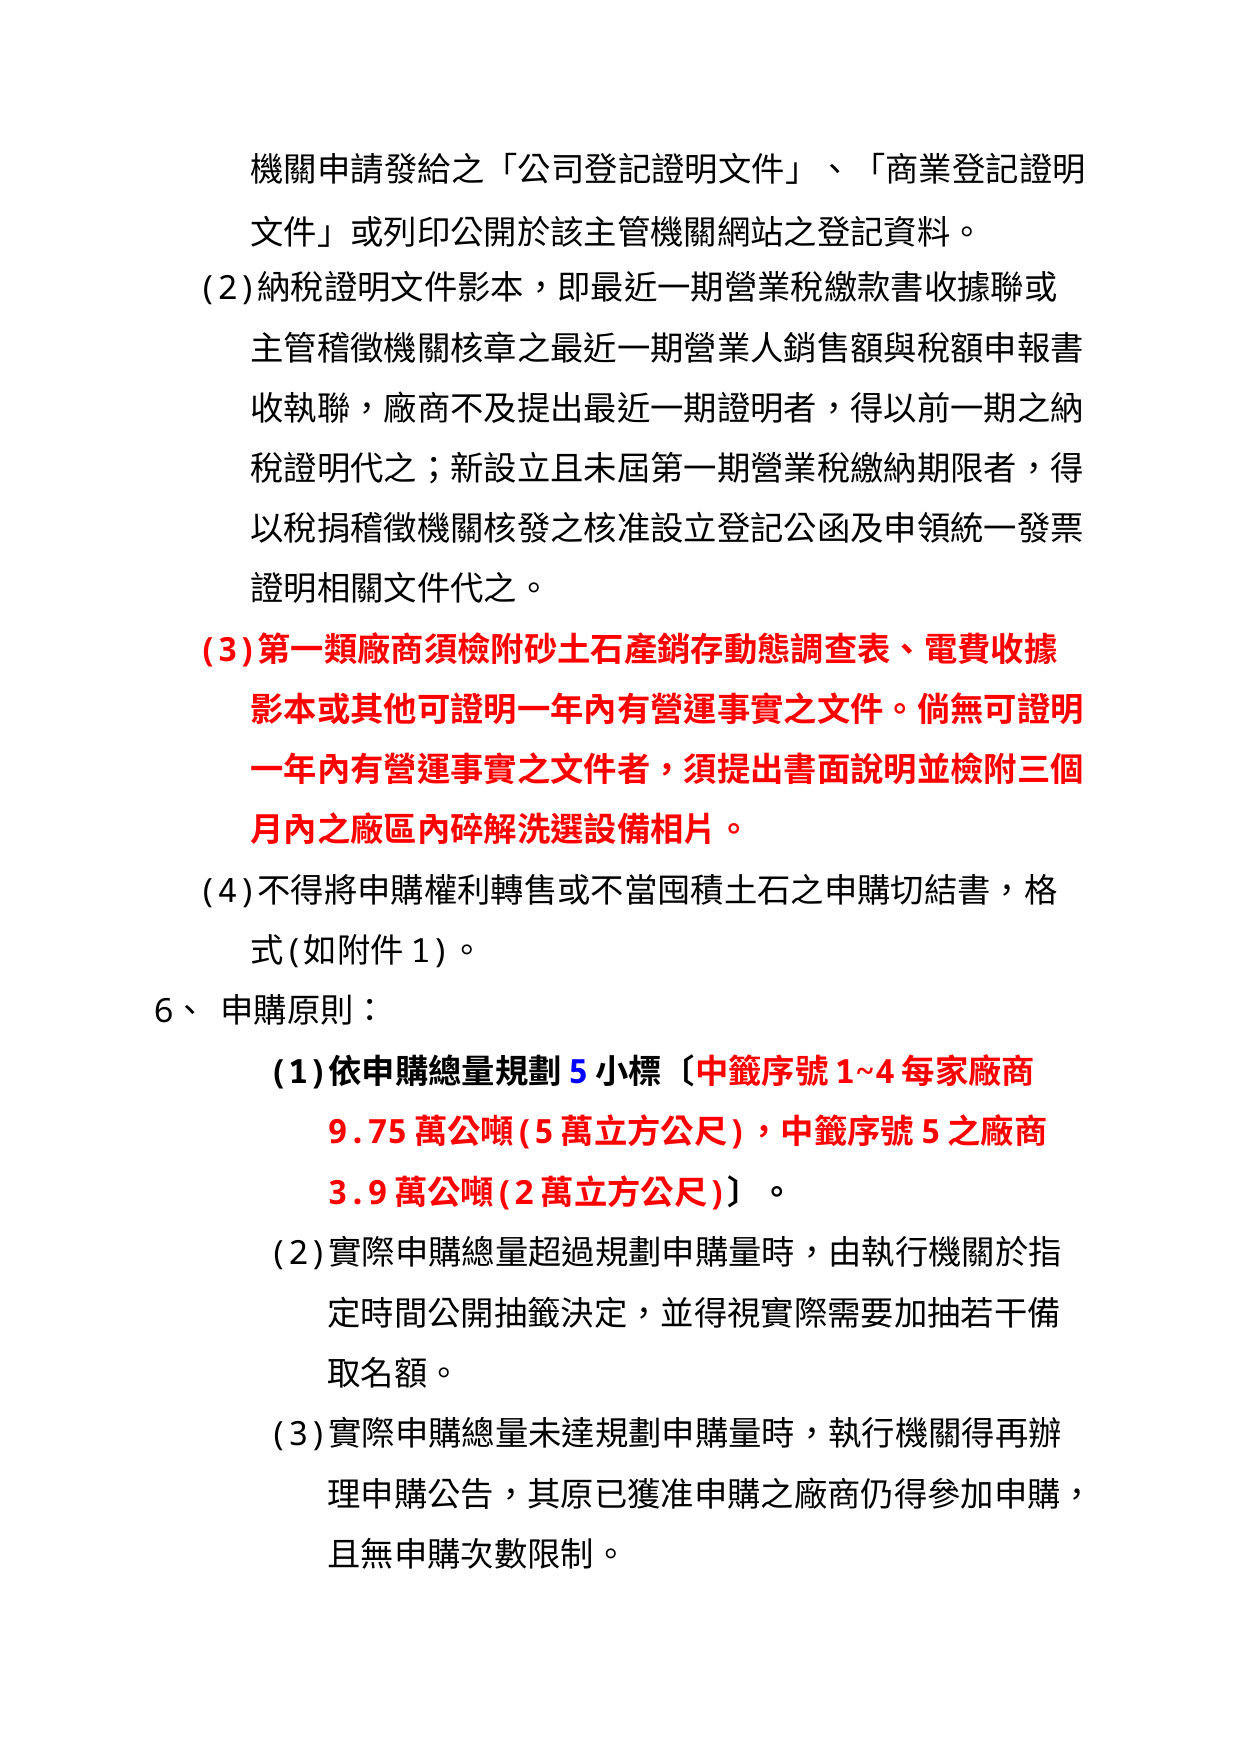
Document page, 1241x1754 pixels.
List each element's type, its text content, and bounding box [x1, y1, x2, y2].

list 不得將申購權利轉售或不當囤積土石之申購切結書，格式(如附件1)。 [197, 863, 1087, 972]
list 實際申購總量超過規劃申購量時，由執行機關於指定時間公開抽籤決定，並得視實際需要加抽若干備取名額。 [268, 1226, 1087, 1395]
list 第一類廠商須檢附砂土石產銷存動態調查表、電費收據影本或其他可證明一年內有營運事實之文件。倘無可證明一年內有營運事實之文件者，須提出書面說明並檢附三個月內之廠區內碎解洗選設備相片。 [197, 622, 1087, 851]
list 機關申請發給之「公司登記證明文件」、「商業登記證明文件」或列印公開於該主管機關網站之登記資料。 [197, 136, 1087, 261]
list 依申購總量規劃5小標〔中籤序號1~4每家廠商9.75萬公噸(5萬立方公尺)，中籤序號5之廠商3.9萬公噸(2萬立方公尺)〕。 [268, 1045, 1087, 1214]
list 申購原則： [153, 984, 1087, 1033]
list 實際申購總量未達規劃申購量時，執行機關得再辦理申購公告，其原已獲准申購之廠商仍得參加申購，且無申購次數限制。 [268, 1407, 1087, 1576]
list 納稅證明文件影本，即最近一期營業稅繳款書收據聯或主管稽徵機關核章之最近一期營業人銷售額與稅額申報書收執聯，廠商不及提出最近一期證明者，得以前一期之納稅證明代之；新設立且未屆第一期營業稅繳納期限者，得以稅捐稽徵機關核發之核准設立登記公函及申領統一發票證明相關文件代之。 [197, 261, 1087, 610]
